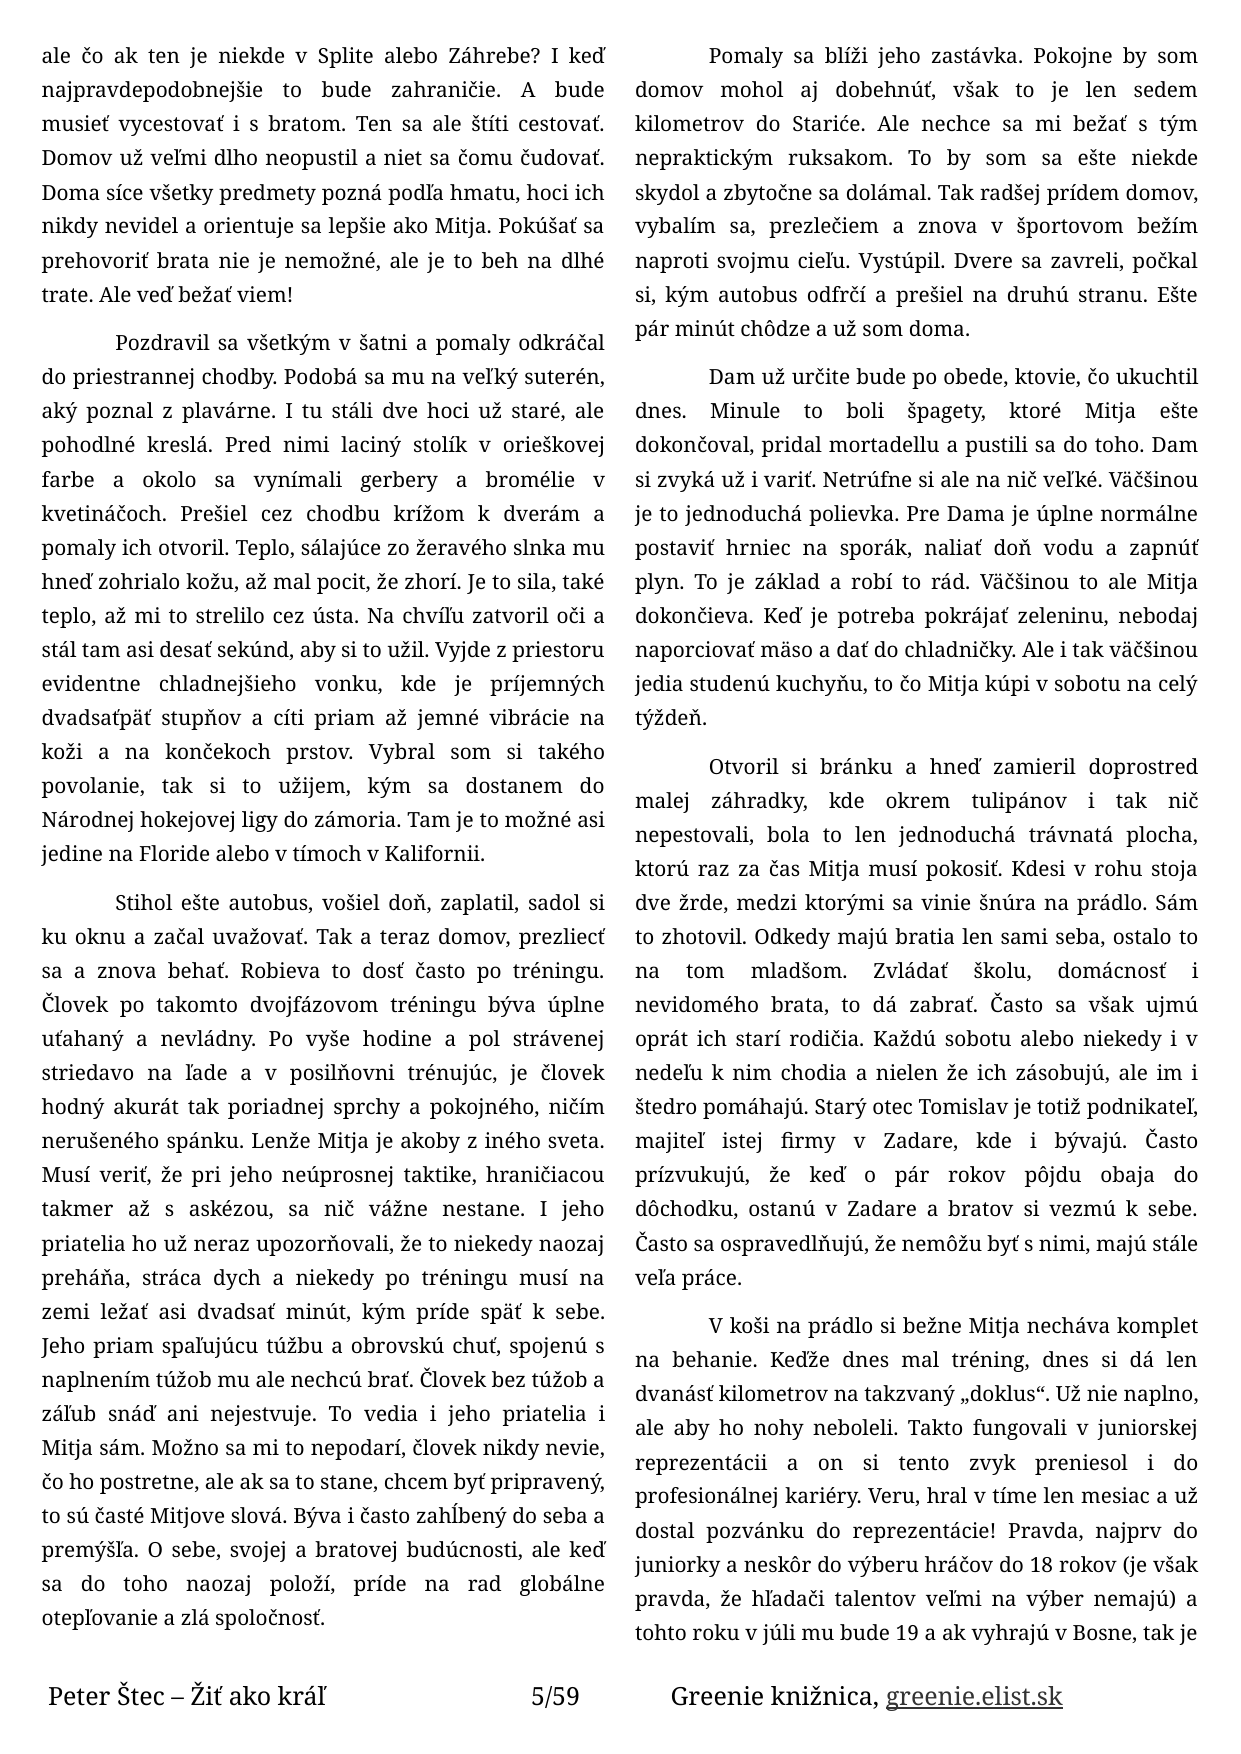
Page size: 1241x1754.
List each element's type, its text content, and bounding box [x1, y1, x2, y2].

text Stihol ešte autobus, vošiel doň, zaplatil, sadol si ku oknu a začal uvažovať. Tak a teraz domov, prezliecť sa a znova behať. Robieva to dosť často po tréningu. Človek po takomto dvojfázovom tréningu býva úplne uťahaný a nevládny. Po vyše hodine a pol strávenej striedavo na ľade a v posilňovni trénujúc, je človek hodný akurát tak poriadnej sprchy a pokojného, ničím nerušeného spánku. Lenže Mitja je akoby z iného sveta. Musí veriť, že pri jeho neúprosnej taktike, hraničiacou takmer až s askézou, sa nič vážne nestane. I jeho priatelia ho už neraz upozorňovali, že to niekedy naozaj preháňa, stráca dych a niekedy po tréningu musí na zemi ležať asi dvadsať minút, kým príde späť k sebe. Jeho priam spaľujúcu túžbu a obrovskú chuť, spojenú s naplnením túžob mu ale nechcú brať. Človek bez túžob a záľub snáď ani nejestvuje. To vedia i jeho priatelia i Mitja sám. Možno sa mi to nepodarí, človek nikdy nevie, čo ho postretne, ale ak sa to stane, chcem byť pripravený, to sú časté Mitjove slová. Býva i často zahĺbený do seba a premýšľa. O sebe, svojej a bratovej budúcnosti, ale keď sa do toho naozaj položí, príde na rad globálne otepľovanie a zlá spoločnosť. [41, 888, 605, 1632]
text Dam už určite bude po obede, ktovie, čo ukuchtil dnes. Minule to boli špagety, ktoré Mitja ešte dokončoval, pridal mortadellu a pustili sa do toho. Dam si zvyká už i variť. Netrúfne si ale na nič veľké. Väčšinou je to jednoduchá polievka. Pre Dama je úplne normálne postaviť hrniec na sporák, naliať doň vodu a zapnúť plyn. To je základ a robí to rád. Väčšinou to ale Mitja dokončieva. Keď je potreba pokrájať zeleninu, nebodaj naporciovať mäso a dať do chladničky. Ale i tak väčšinou jedia studenú kuchyňu, to čo Mitja kúpi v sobotu na celý týždeň. [635, 362, 1199, 732]
text Pozdravil sa všetkým v šatni a pomaly odkráčal do priestrannej chodby. Podobá sa mu na veľký suterén, aký poznal z plavárne. I tu stáli dve hoci už staré, ale pohodlné kreslá. Pred nimi laciný stolík v orieškovej farbe a okolo sa vynímali gerbery a bromélie v kvetináčoch. Prešiel cez chodbu krížom k dverám a pomaly ich otvoril. Teplo, sálajúce zo žeravého slnka mu hneď zohrialo kožu, až mal pocit, že zhorí. Je to sila, také teplo, až mi to strelilo cez ústa. Na chvíľu zatvoril oči a stál tam asi desať sekúnd, aby si to užil. Vyjde z priestoru evidentne chladnejšieho vonku, kde je príjemných dvadsaťpäť stupňov a cíti priam až jemné vibrácie na koži a na končekoch prstov. Vybral som si takého povolanie, tak si to užijem, kým sa dostanem do Národnej hokejovej ligy do zámoria. Tam je to možné asi jedine na Floride alebo v tímoch v Kalifornii. [41, 328, 605, 868]
text Pomaly sa blíži jeho zastávka. Pokojne by som domov mohol aj dobehnúť, však to je len sedem kilometrov do Stariće. Ale nechce sa mi bežať s tým nepraktickým ruksakom. To by som sa ešte niekde skydol a zbytočne sa dolámal. Tak radšej prídem domov, vybalím sa, prezlečiem a znova v športovom bežím naproti svojmu cieľu. Vystúpil. Dvere sa zavreli, počkal si, kým autobus odfrčí a prešiel na druhú stranu. Ešte pár minút chôdze a už som doma. [635, 41, 1199, 342]
text Otvoril si bránku a hneď zamieril doprostred malej záhradky, kde okrem tulipánov i tak nič nepestovali, bola to len jednoduchá trávnatá plocha, ktorú raz za čas Mitja musí pokosiť. Kdesi v rohu stoja dve žrde, medzi ktorými sa vinie šnúra na prádlo. Sám to zhotovil. Odkedy majú bratia len sami seba, ostalo to na tom mladšom. Zvládať školu, domácnosť i nevidomého brata, to dá zabrať. Často sa však ujmú oprát ich starí rodičia. Každú sobotu alebo niekedy i v nedeľu k nim chodia a nielen že ich zásobujú, ale im i štedro pomáhajú. Starý otec Tomislav je totiž podnikateľ, majiteľ istej firmy v Zadare, kde i bývajú. Často prízvukujú, že keď o pár rokov pôjdu obaja do dôchodku, ostanú v Zadare a bratov si vezmú k sebe. Často sa ospravedlňujú, že nemôžu byť s nimi, majú stále veľa práce. [635, 752, 1199, 1291]
text V koši na prádlo si bežne Mitja necháva komplet na behanie. Keďže dnes mal tréning, dnes si dá len dvanásť kilometrov na takzvaný „doklus“. Už nie naplno, ale aby ho nohy neboleli. Takto fungovali v juniorskej reprezentácii a on si tento zvyk preniesol i do profesionálnej kariéry. Veru, hral v tíme len mesiac a už dostal pozvánku do reprezentácie! Pravda, najprv do juniorky a neskôr do výberu hráčov do 18 rokov (je však pravda, že hľadači talentov veľmi na výber nemajú) a tohto roku v júli mu bude 19 a ak vyhrajú v Bosne, tak je [635, 1311, 1199, 1646]
text ale čo ak ten je niekde v Splite alebo Záhrebe? I keď najpravdepodobnejšie to bude zahraničie. A bude musieť vycestovať i s bratom. Ten sa ale štíti cestovať. Domov už veľmi dlho neopustil a niet sa čomu čudovať. Doma síce všetky predmety pozná podľa hmatu, hoci ich nikdy nevidel a orientuje sa lepšie ako Mitja. Pokúšať sa prehovoriť brata nie je nemožné, ale je to beh na dlhé trate. Ale veď bežať viem! [41, 41, 605, 308]
